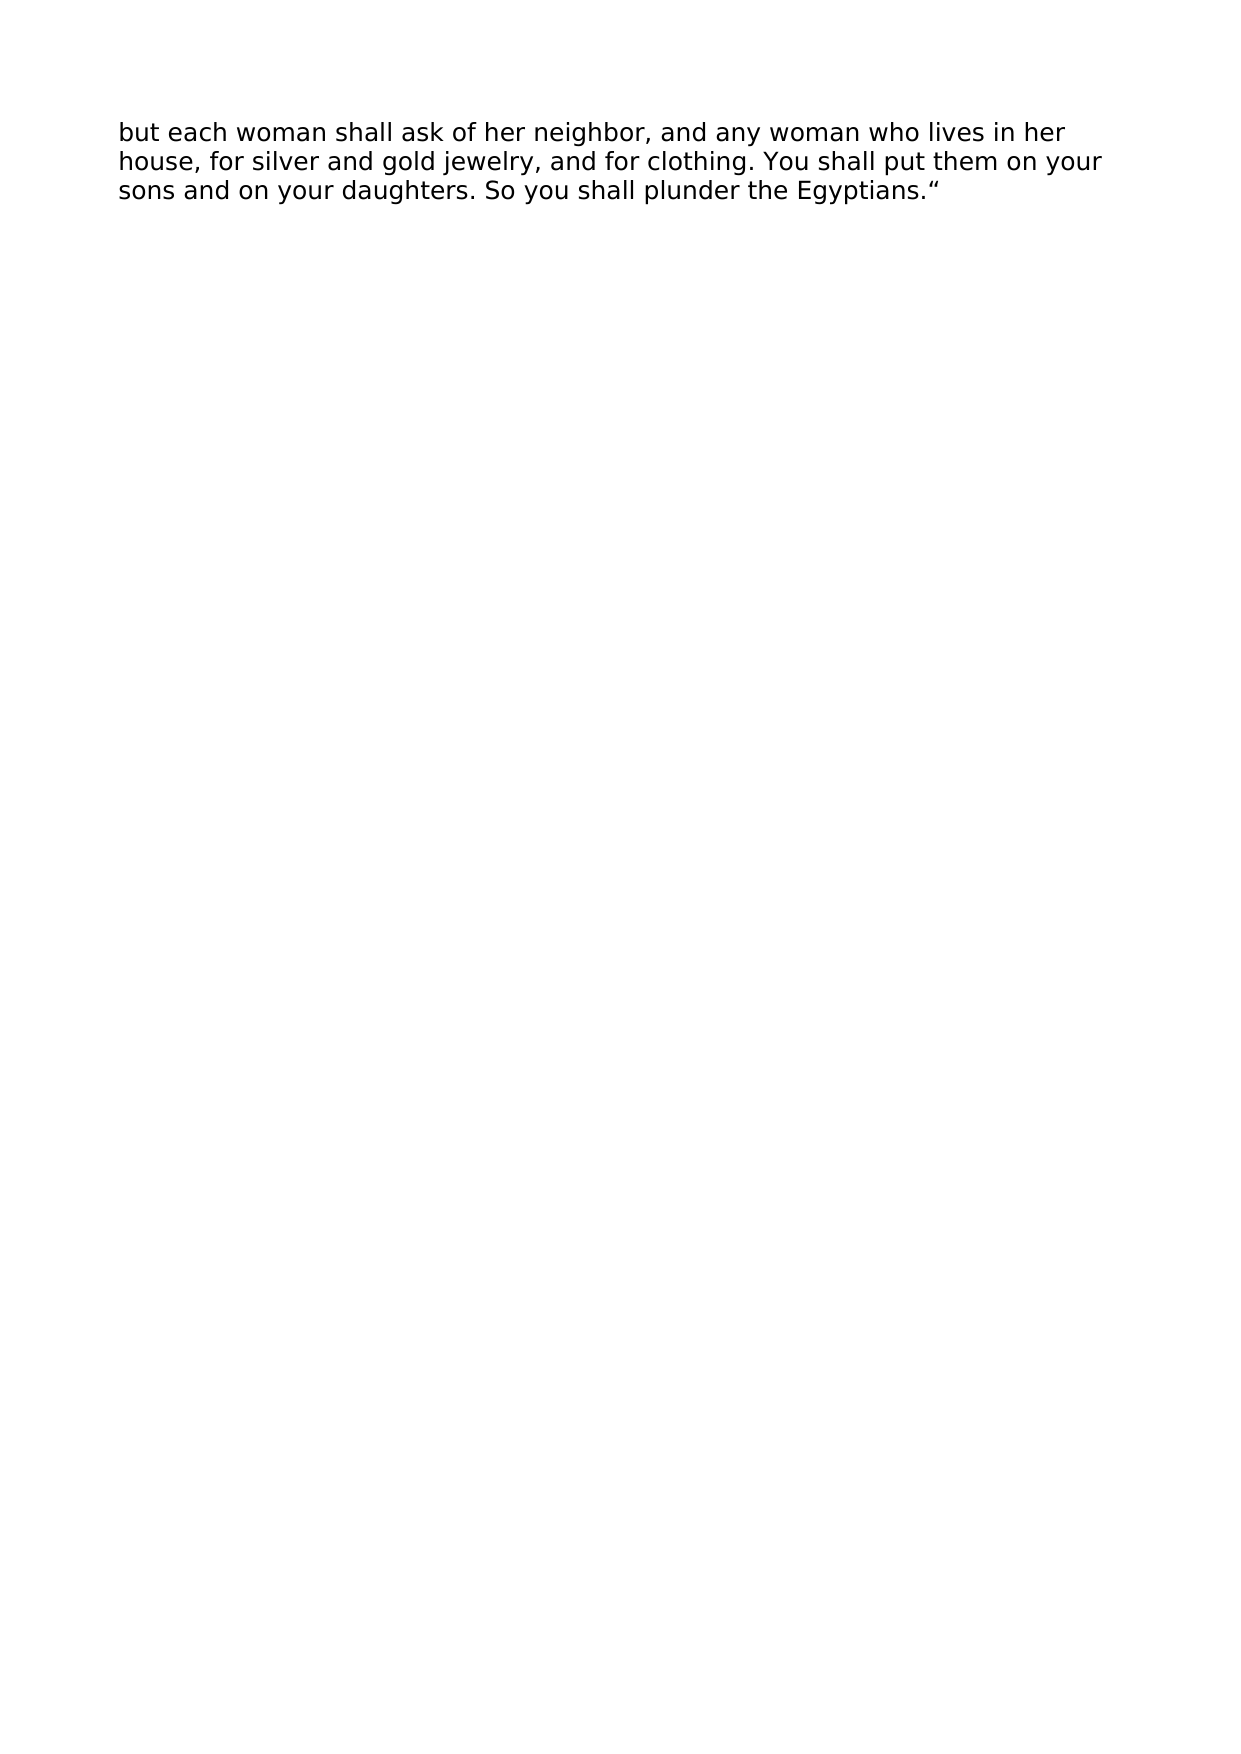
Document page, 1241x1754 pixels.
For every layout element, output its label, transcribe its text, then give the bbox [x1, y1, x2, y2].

text but each woman shall ask of her neighbor, and any woman who lives in her house, for silver and gold jewelry, and for clothing. You shall put them on your sons and on your daughters. So you shall plunder the Egyptians.“ [118, 118, 1122, 206]
